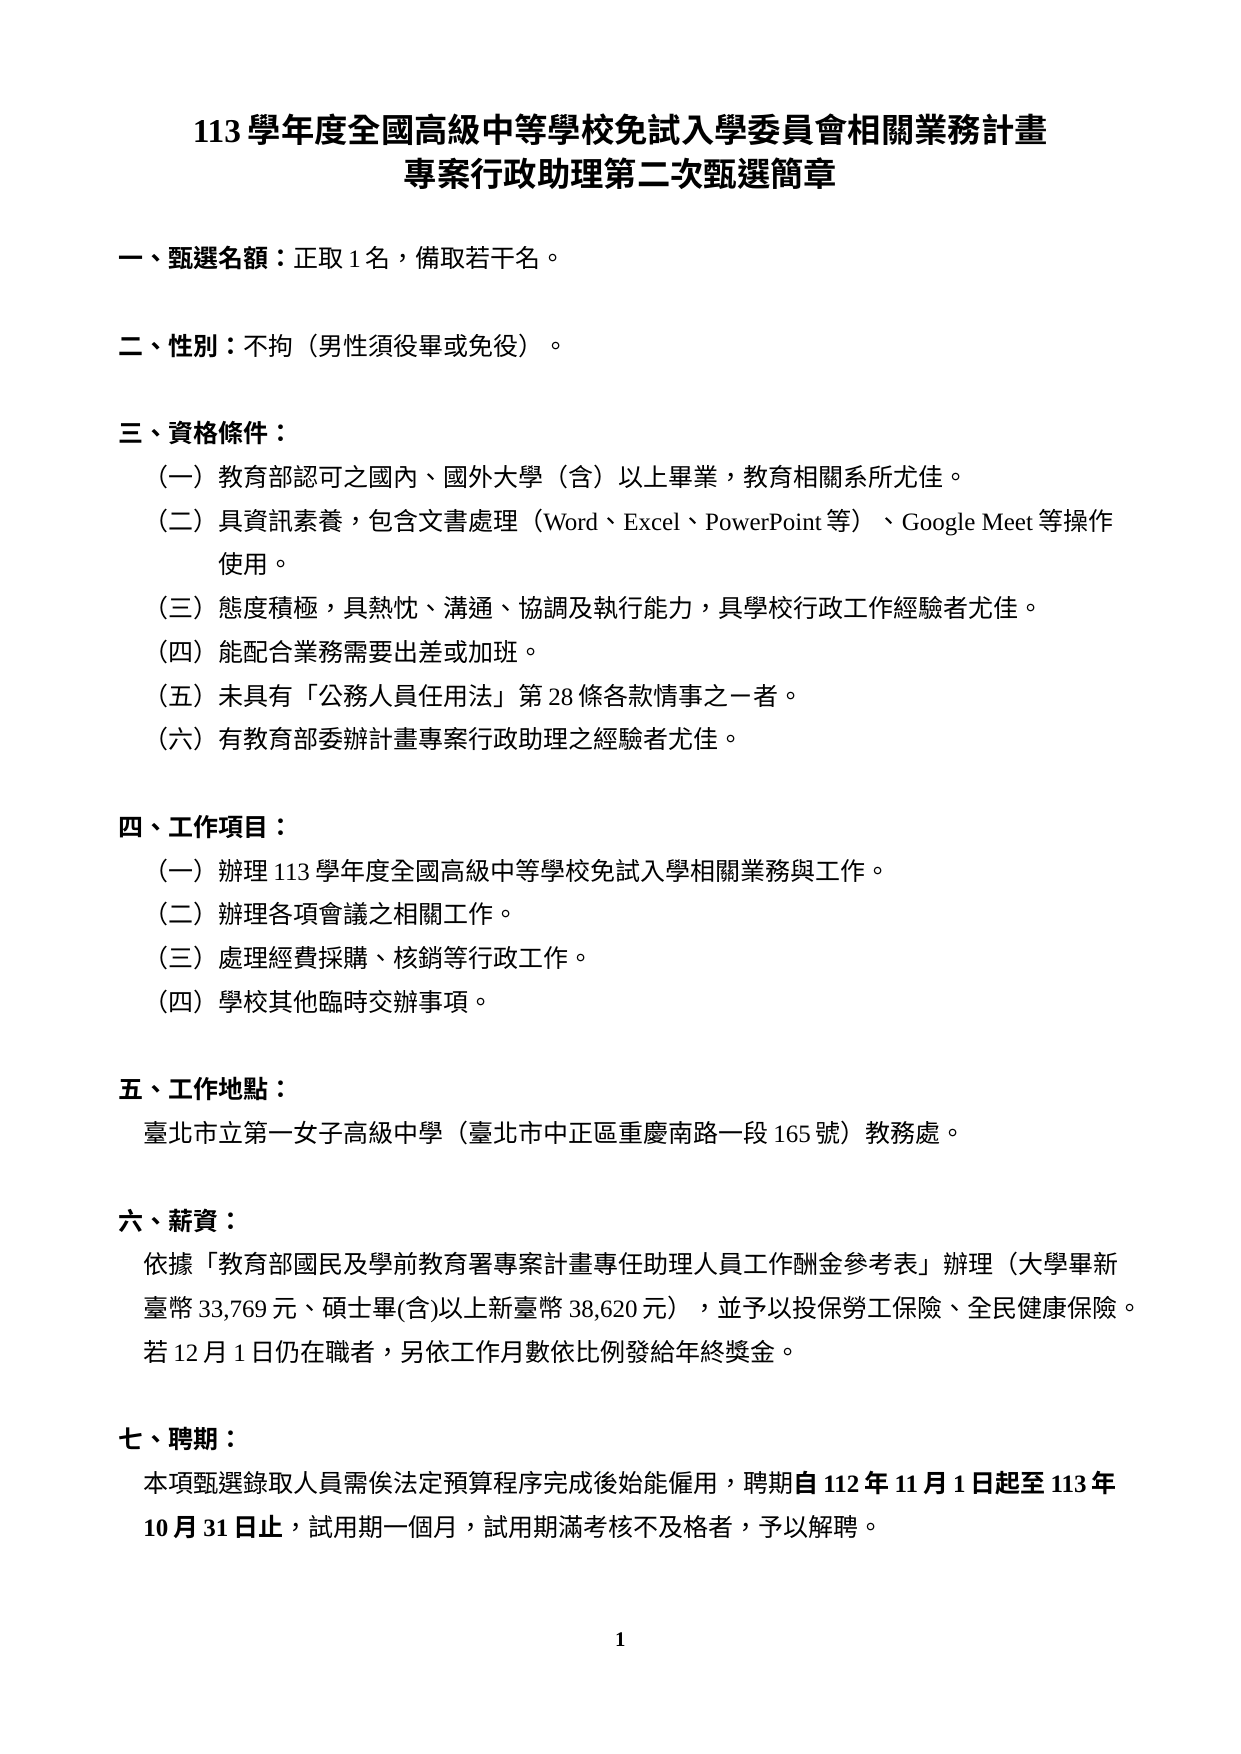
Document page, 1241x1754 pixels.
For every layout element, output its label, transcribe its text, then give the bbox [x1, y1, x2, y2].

text 三、資格條件： [118, 408, 1122, 451]
text 臺北市立第一女子高級中學（臺北市中正區重慶南路一段165號）教務處。 [143, 1108, 1122, 1151]
text 本項甄選錄取人員需俟法定預算程序完成後始能僱用，聘期自112年11月1日起至113年10月31日止，試用期一個月，試用期滿考核不及格者，予以解聘。 [143, 1458, 1122, 1545]
text （二）辦理各項會議之相關工作。 [143, 889, 1122, 933]
text 四、工作項目： [118, 801, 1122, 845]
text 七、聘期： [118, 1414, 1122, 1458]
text （一）教育部認可之國內、國外大學（含）以上畢業，教育相關系所尤佳。 [143, 451, 1122, 495]
text （四）能配合業務需要出差或加班。 [143, 626, 1122, 670]
text 依據「教育部國民及學前教育署專案計畫專任助理人員工作酬金參考表」辦理（大學畢新臺幣33,769元、碩士畢(含)以上新臺幣38,620元），並予以投保勞工保險、全民健康保險。若12月1日仍在職者，另依工作月數依比例發給年終獎金。 [143, 1239, 1122, 1370]
text （四）學校其他臨時交辦事項。 [143, 976, 1122, 1020]
text （三）處理經費採購、核銷等行政工作。 [143, 933, 1122, 976]
text （二）具資訊素養，包含文書處理（Word、Excel、PowerPoint等）、Google Meet等操作使用。 [143, 495, 1122, 583]
text 113學年度全國高級中等學校免試入學委員會相關業務計畫 [118, 108, 1122, 151]
text 五、工作地點： [118, 1064, 1122, 1108]
text 一、甄選名額：正取1名，備取若干名。 [118, 233, 1122, 276]
text （三）態度積極，具熱忱、溝通、協調及執行能力，具學校行政工作經驗者尤佳。 [143, 583, 1122, 626]
text （六）有教育部委辦計畫專案行政助理之經驗者尤佳。 [143, 714, 1122, 758]
text （五）未具有「公務人員任用法」第28條各款情事之ㄧ者。 [143, 670, 1122, 714]
text 專案行政助理第二次甄選簡章 [118, 151, 1122, 195]
text 二、性別：不拘（男性須役畢或免役）。 [118, 320, 1122, 364]
text 六、薪資： [118, 1195, 1122, 1239]
text （一）辦理113學年度全國高級中等學校免試入學相關業務與工作。 [143, 845, 1122, 889]
